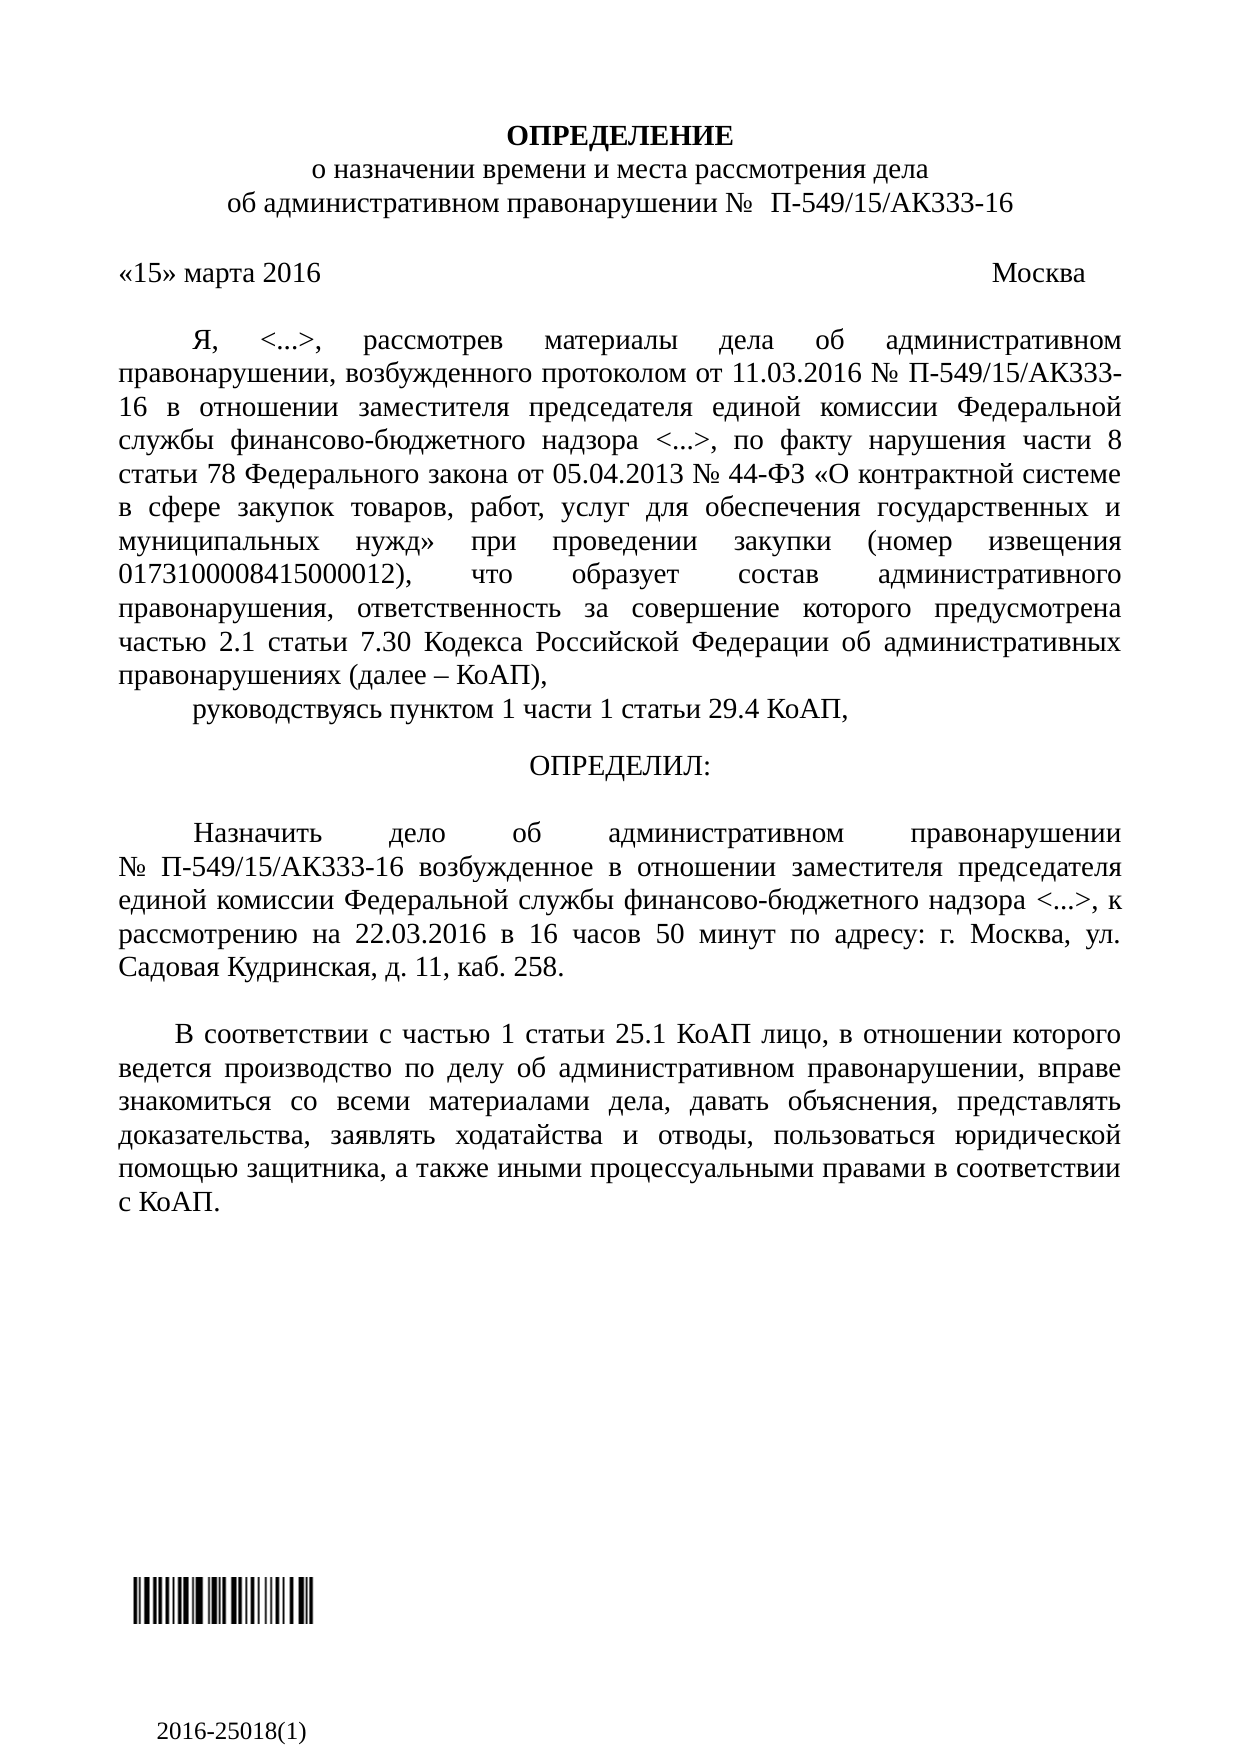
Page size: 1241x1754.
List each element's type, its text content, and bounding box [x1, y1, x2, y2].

text о назначении времени и места рассмотрения дела [118, 152, 1122, 185]
text руководствуясь пунктом 1 части 1 статьи 29.4 КоАП, [118, 691, 1122, 724]
text Назначить дело об административном правонарушении № П-549/15/АК333-16 возбужденное в отношении заместителя председателя единой комиссии Федеральной службы финансово-бюджетного надзора <...>, к рассмотрению на 22.03.2016 в 16 часов 50 минут по адресу: г. Москва, ул. Садовая Кудринская, д. 11, каб. 258. [118, 815, 1122, 983]
text об административном правонарушении № П-549/15/АК333-16 [118, 185, 1122, 221]
picture [118, 1577, 331, 1624]
text «15» марта 2016 Москва [118, 255, 1122, 288]
subtitle ОПРЕДЕЛЕНИЕ [118, 118, 1122, 152]
text Я, <...>, рассмотрев материалы дела об административном правонарушении, возбужденного протоколом от 11.03.2016 № П-549/15/АК333-16 в отношении заместителя председателя единой комиссии Федеральной службы финансово-бюджетного надзора <...>, по факту нарушения части 8 статьи 78 Федерального закона от 05.04.2013 № 44-ФЗ «О контрактной системе в сфере закупок товаров, работ, услуг для обеспечения государственных и муниципальных нужд» при проведении закупки (номер извещения 0173100008415000012), что образует состав административного правонарушения, ответственность за совершение которого предусмотрена частью 2.1 статьи 7.30 Кодекса Российской Федерации об административных правонарушениях (далее – КоАП), [118, 322, 1122, 691]
text ОПРЕДЕЛИЛ: [118, 748, 1122, 782]
text В соответствии с частью 1 статьи 25.1 КоАП лицо, в отношении которого ведется производство по делу об административном правонарушении, вправе знакомиться со всеми материалами дела, давать объяснения, представлять доказательства, заявлять ходатайства и отводы, пользоваться юридической помощью защитника, а также иными процессуальными правами в соответствии с КоАП. [118, 1016, 1122, 1218]
